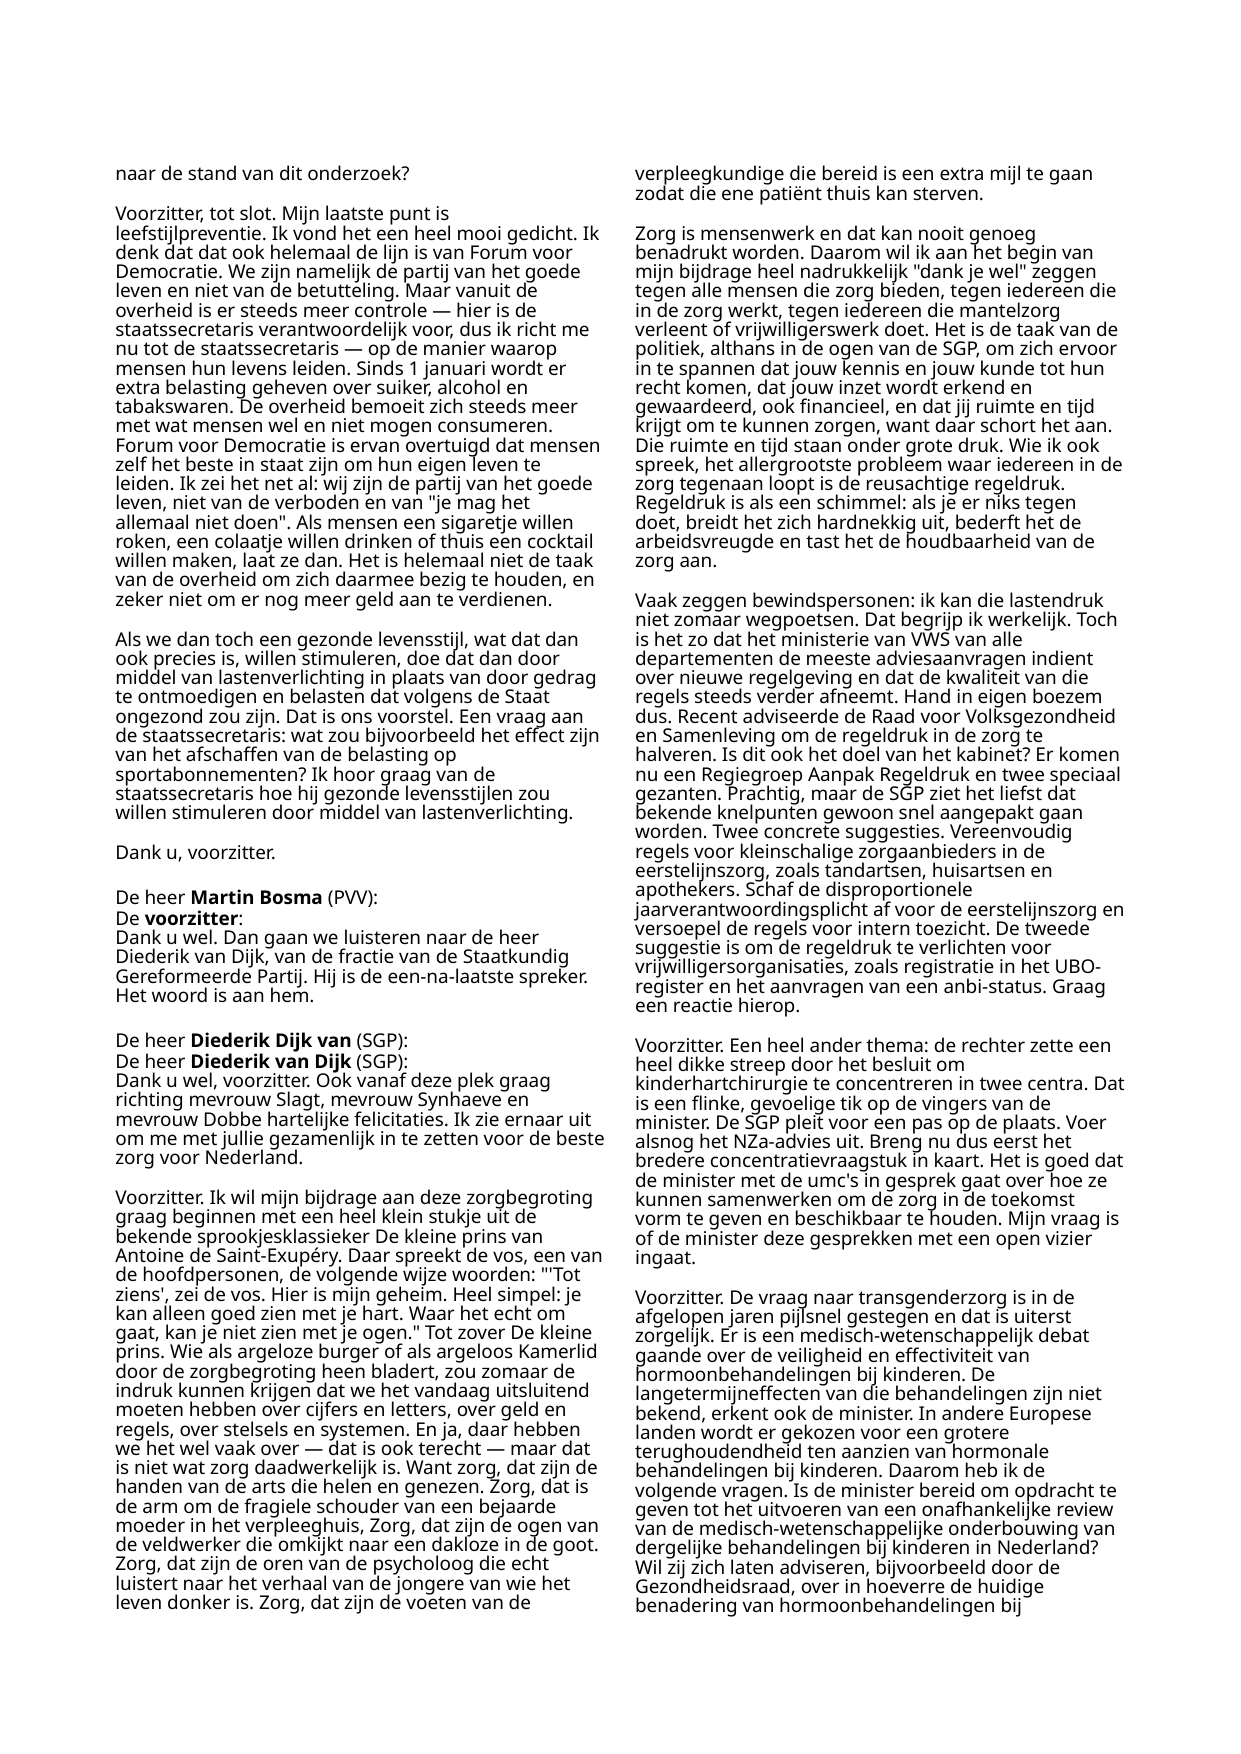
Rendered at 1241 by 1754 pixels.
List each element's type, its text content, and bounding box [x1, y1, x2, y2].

text Dank u, voorzitter. [115, 844, 605, 863]
text De heer Martin Bosma (PVV): [115, 884, 605, 910]
text De heer Diederik van Dijk (SGP): [115, 1053, 605, 1072]
text Als we dan toch een gezonde levensstijl, wat dat dan ook precies is, willen stimuleren, doe dat dan door middel van lastenverlichting in plaats van door gedrag te ontmoedigen en belasten dat volgens de Staat ongezond zou zijn. Dat is ons voorstel. Een vraag aan de staatssecretaris: wat zou bijvoorbeeld het effect zijn van het afschaffen van de belasting op sportabonnementen? Ik hoor graag van de staatssecretaris hoe hij gezonde levensstijlen zou willen stimuleren door middel van lastenverlichting. [115, 631, 605, 823]
text Dank u wel, voorzitter. Ook vanaf deze plek graag richting mevrouw Slagt, mevrouw Synhaeve en mevrouw Dobbe hartelijke felicitaties. Ik zie ernaar uit om me met jullie gezamenlijk in te zetten voor de beste zorg voor Nederland. [115, 1072, 605, 1168]
text De voorzitter: [115, 910, 605, 929]
text Zorg is mensenwerk en dat kan nooit genoeg benadrukt worden. Daarom wil ik aan het begin van mijn bijdrage heel nadrukkelijk "dank je wel" zeggen tegen alle mensen die zorg bieden, tegen iedereen die in de zorg werkt, tegen iedereen die mantelzorg verleent of vrijwilligerswerk doet. Het is de taak van de politiek, althans in de ogen van de SGP, om zich ervoor in te spannen dat jouw kennis en jouw kunde tot hun recht komen, dat jouw inzet wordt erkend en gewaardeerd, ook financieel, en dat jij ruimte en tijd krijgt om te kunnen zorgen, want daar schort het aan. Die ruimte en tijd staan onder grote druk. Wie ik ook spreek, het allergrootste probleem waar iedereen in de zorg tegenaan loopt is de reusachtige regeldruk. Regeldruk is als een schimmel: als je er niks tegen doet, breidt het zich hardnekkig uit, bederft het de arbeidsvreugde en tast het de houdbaarheid van de zorg aan. [635, 224, 1125, 571]
text Dank u wel. Dan gaan we luisteren naar de heer Diederik van Dijk, van de fractie van de Staatkundig Gereformeerde Partij. Hij is de een-na-laatste spreker. Het woord is aan hem. [115, 929, 605, 1006]
text Voorzitter. De vraag naar transgenderzorg is in de afgelopen jaren pijlsnel gestegen en dat is uiterst zorgelijk. Er is een medisch-wetenschappelijk debat gaande over de veiligheid en effectiviteit van hormoonbehandelingen bij kinderen. De langetermijneffecten van die behandelingen zijn niet bekend, erkent ook de minister. In andere Europese landen wordt er gekozen voor een grotere terughoudendheid ten aanzien van hormonale behandelingen bij kinderen. Daarom heb ik de volgende vragen. Is de minister bereid om opdracht te geven tot het uitvoeren van een onafhankelijke review van de medisch-wetenschappelijke onderbouwing van dergelijke behandelingen bij kinderen in Nederland? Wil zij zich laten adviseren, bijvoorbeeld door de Gezondheidsraad, over in hoeverre de huidige benadering van hormoonbehandelingen bij [635, 1289, 1125, 1616]
text verpleegkundige die bereid is een extra mijl te gaan zodat die ene patiënt thuis kan sterven. [635, 165, 1125, 204]
text Voorzitter. Een heel ander thema: de rechter zette een heel dikke streep door het besluit om kinderhartchirurgie te concentreren in twee centra. Dat is een flinke, gevoelige tik op de vingers van de minister. De SGP pleit voor een pas op de plaats. Voer alsnog het NZa-advies uit. Breng nu dus eerst het bredere concentratievraagstuk in kaart. Het is goed dat de minister met de umc's in gesprek gaat over hoe ze kunnen samenwerken om de zorg in de toekomst vorm te geven en beschikbaar te houden. Mijn vraag is of de minister deze gesprekken met een open vizier ingaat. [635, 1037, 1125, 1268]
text naar de stand van dit onderzoek? [115, 165, 605, 184]
text De heer Diederik Dijk van (SGP): [115, 1027, 605, 1053]
text Voorzitter, tot slot. Mijn laatste punt is leefstijlpreventie. Ik vond het een heel mooi gedicht. Ik denk dat dat ook helemaal de lijn is van Forum voor Democratie. We zijn namelijk de partij van het goede leven en niet van de betutteling. Maar vanuit de overheid is er steeds meer controle — hier is de staatssecretaris verantwoordelijk voor, dus ik richt me nu tot de staatssecretaris — op de manier waarop mensen hun levens leiden. Sinds 1 januari wordt er extra belasting geheven over suiker, alcohol en tabakswaren. De overheid bemoeit zich steeds meer met wat mensen wel en niet mogen consumeren. Forum voor Democratie is ervan overtuigd dat mensen zelf het beste in staat zijn om hun eigen leven te leiden. Ik zei het net al: wij zijn de partij van het goede leven, niet van de verboden en van "je mag het allemaal niet doen". Als mensen een sigaretje willen roken, een colaatje willen drinken of thuis een cocktail willen maken, laat ze dan. Het is helemaal niet de taak van de overheid om zich daarmee bezig te houden, en zeker niet om er nog meer geld aan te verdienen. [115, 205, 605, 610]
text Voorzitter. Ik wil mijn bijdrage aan deze zorgbegroting graag beginnen met een heel klein stukje uit de bekende sprookjesklassieker De kleine prins van Antoine de Saint-Exupéry. Daar spreekt de vos, een van de hoofdpersonen, de volgende wijze woorden: "'Tot ziens', zei de vos. Hier is mijn geheim. Heel simpel: je kan alleen goed zien met je hart. Waar het echt om gaat, kan je niet zien met je ogen." Tot zover De kleine prins. Wie als argeloze burger of als argeloos Kamerlid door de zorgbegroting heen bladert, zou zomaar de indruk kunnen krijgen dat we het vandaag uitsluitend moeten hebben over cijfers en letters, over geld en regels, over stelsels en systemen. En ja, daar hebben we het wel vaak over — dat is ook terecht — maar dat is niet wat zorg daadwerkelijk is. Want zorg, dat zijn de handen van de arts die helen en genezen. Zorg, dat is de arm om de fragiele schouder van een bejaarde moeder in het verpleeghuis, Zorg, dat zijn de ogen van de veldwerker die omkijkt naar een dakloze in de goot. Zorg, dat zijn de oren van de psycholoog die echt luistert naar het verhaal van de jongere van wie het leven donker is. Zorg, dat zijn de voeten van de [115, 1189, 605, 1613]
text Vaak zeggen bewindspersonen: ik kan die lastendruk niet zomaar wegpoetsen. Dat begrijp ik werkelijk. Toch is het zo dat het ministerie van VWS van alle departementen de meeste adviesaanvragen indient over nieuwe regelgeving en dat de kwaliteit van die regels steeds verder afneemt. Hand in eigen boezem dus. Recent adviseerde de Raad voor Volksgezondheid en Samenleving om de regeldruk in de zorg te halveren. Is dit ook het doel van het kabinet? Er komen nu een Regiegroep Aanpak Regeldruk en twee speciaal gezanten. Prachtig, maar de SGP ziet het liefst dat bekende knelpunten gewoon snel aangepakt gaan worden. Twee concrete suggesties. Vereenvoudig regels voor kleinschalige zorgaanbieders in de eerstelijnszorg, zoals tandartsen, huisartsen en apothekers. Schaf de disproportionele jaarverantwoordingsplicht af voor de eerstelijnszorg en versoepel de regels voor intern toezicht. De tweede suggestie is om de regeldruk te verlichten voor vrijwilligersorganisaties, zoals registratie in het UBO-register en het aanvragen van een anbi-status. Graag een reactie hierop. [635, 592, 1125, 1016]
